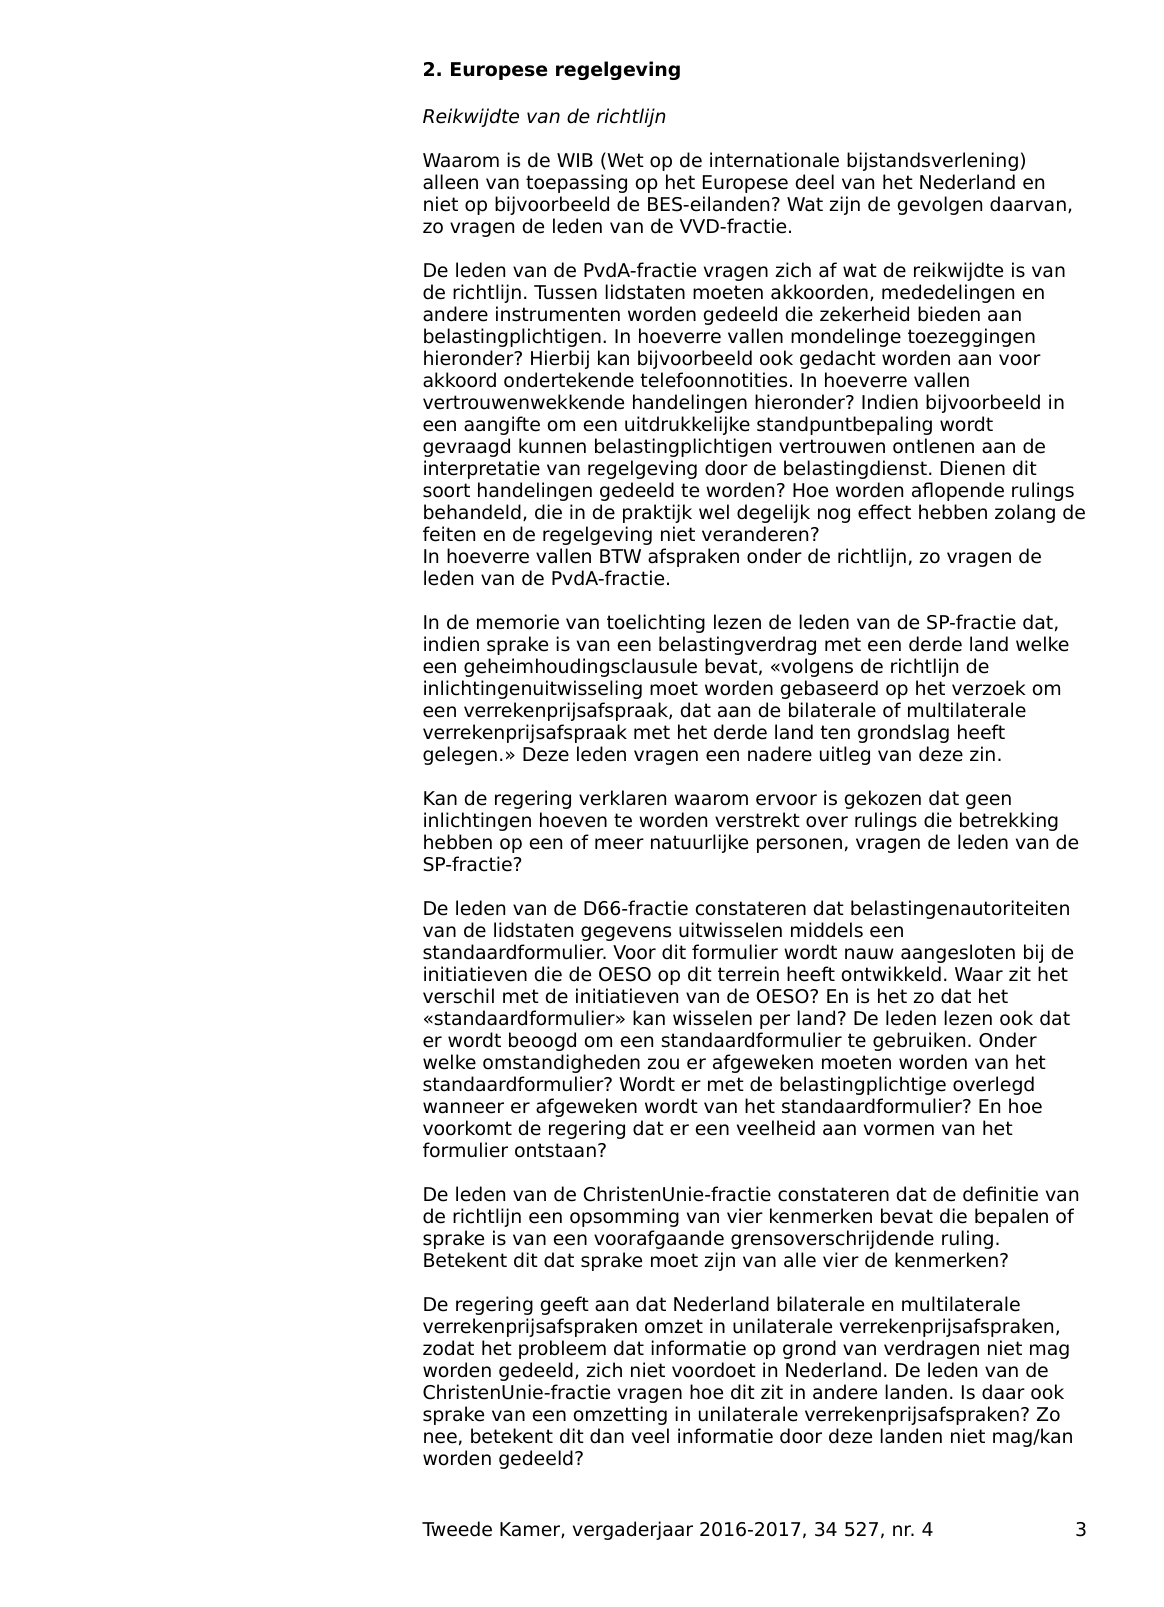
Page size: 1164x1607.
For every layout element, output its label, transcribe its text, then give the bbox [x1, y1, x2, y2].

subtitle 2. Europese regelgeving [422, 59, 1087, 81]
text De leden van de ChristenUnie-fractie constateren dat de definitie van de richtlijn een opsomming van vier kenmerken bevat die bepalen of sprake is van een voorafgaande grensoverschrijdende ruling. Betekent dit dat sprake moet zijn van alle vier de kenmerken? [422, 1184, 1087, 1272]
text Waarom is de WIB (Wet op de internationale bijstandsverlening) alleen van toepassing op het Europese deel van het Nederland en niet op bijvoorbeeld de BES-eilanden? Wat zijn de gevolgen daarvan, zo vragen de leden van de VVD-fractie. [422, 150, 1087, 238]
text Kan de regering verklaren waarom ervoor is gekozen dat geen inlichtingen hoeven te worden verstrekt over rulings die betrekking hebben op een of meer natuurlijke personen, vragen de leden van de SP-fractie? [422, 788, 1087, 876]
text In hoeverre vallen BTW afspraken onder de richtlijn, zo vragen de leden van de PvdA-fractie. [422, 546, 1087, 590]
text In de memorie van toelichting lezen de leden van de SP-fractie dat, indien sprake is van een belastingverdrag met een derde land welke een geheimhoudingsclausule bevat, «volgens de richtlijn de inlichtingenuitwisseling moet worden gebaseerd op het verzoek om een verrekenprijsafspraak, dat aan de bilaterale of multilaterale verrekenprijsafspraak met het derde land ten grondslag heeft gelegen.» Deze leden vragen een nadere uitleg van deze zin. [422, 612, 1087, 766]
subtitle Reikwijdte van de richtlijn [422, 106, 1087, 128]
text De leden van de D66-fractie constateren dat belastingenautoriteiten van de lidstaten gegevens uitwisselen middels een standaardformulier. Voor dit formulier wordt nauw aangesloten bij de initiatieven die de OESO op dit terrein heeft ontwikkeld. Waar zit het verschil met de initiatieven van de OESO? En is het zo dat het «standaardformulier» kan wisselen per land? De leden lezen ook dat er wordt beoogd om een standaardformulier te gebruiken. Onder welke omstandigheden zou er afgeweken moeten worden van het standaardformulier? Wordt er met de belastingplichtige overlegd wanneer er afgeweken wordt van het standaardformulier? En hoe voorkomt de regering dat er een veelheid aan vormen van het formulier ontstaan? [422, 898, 1087, 1162]
text De leden van de PvdA-fractie vragen zich af wat de reikwijdte is van de richtlijn. Tussen lidstaten moeten akkoorden, mededelingen en andere instrumenten worden gedeeld die zekerheid bieden aan belastingplichtigen. In hoeverre vallen mondelinge toezeggingen hieronder? Hierbij kan bijvoorbeeld ook gedacht worden aan voor akkoord ondertekende telefoonnotities. In hoeverre vallen vertrouwenwekkende handelingen hieronder? Indien bijvoorbeeld in een aangifte om een uitdrukkelijke standpuntbepaling wordt gevraagd kunnen belastingplichtigen vertrouwen ontlenen aan de interpretatie van regelgeving door de belastingdienst. Dienen dit soort handelingen gedeeld te worden? Hoe worden aflopende rulings behandeld, die in de praktijk wel degelijk nog effect hebben zolang de feiten en de regelgeving niet veranderen? [422, 260, 1087, 546]
text De regering geeft aan dat Nederland bilaterale en multilaterale verrekenprijsafspraken omzet in unilaterale verrekenprijsafspraken, zodat het probleem dat informatie op grond van verdragen niet mag worden gedeeld, zich niet voordoet in Nederland. De leden van de ChristenUnie-fractie vragen hoe dit zit in andere landen. Is daar ook sprake van een omzetting in unilaterale verrekenprijsafspraken? Zo nee, betekent dit dan veel informatie door deze landen niet mag/kan worden gedeeld? [422, 1294, 1087, 1470]
